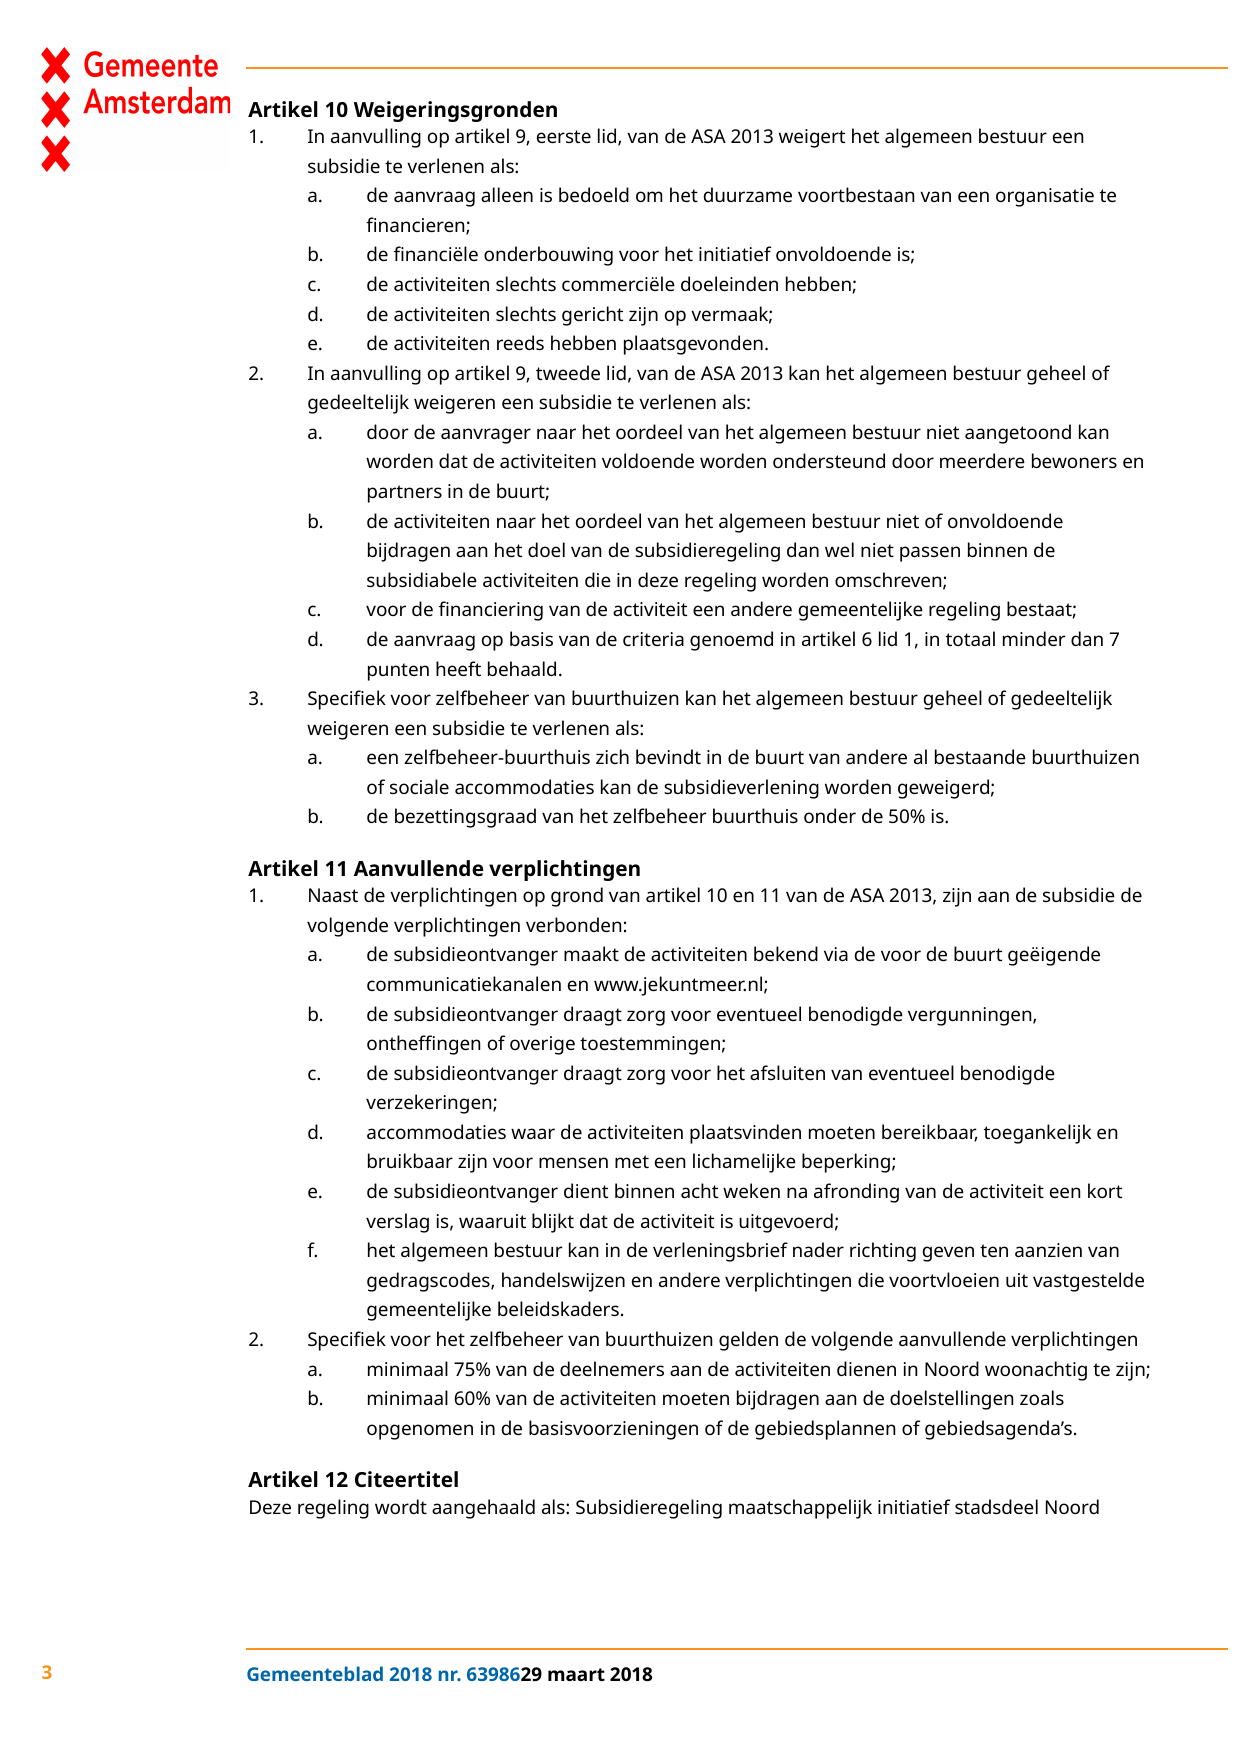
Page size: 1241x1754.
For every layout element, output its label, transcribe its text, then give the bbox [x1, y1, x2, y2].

list Specifiek voor het zelfbeheer van buurthuizen gelden de volgende aanvullende verplichtingen [248, 1326, 1152, 1352]
list de financiële onderbouwing voor het initiatief onvoldoende is; [307, 242, 1152, 267]
list minimaal 75% van de deelnemers aan de activiteiten dienen in Noord woonachtig te zijn; [307, 1356, 1152, 1382]
text Artikel 11 Aanvullende verplichtingen [248, 854, 1152, 882]
list de subsidieontvanger draagt zorg voor eventueel benodigde vergunningen, ontheffingen of overige toestemmingen; [307, 1001, 1152, 1056]
text Deze regeling wordt aangehaald als: Subsidieregeling maatschappelijk initiatief stadsdeel Noord [248, 1494, 1152, 1519]
list voor de financiering van de activiteit een andere gemeentelijke regeling bestaat; [307, 597, 1152, 622]
list de aanvraag alleen is bedoeld om het duurzame voortbestaan van een organisatie te financieren; [307, 182, 1152, 238]
list de bezettingsgraad van het zelfbeheer buurthuis onder de 50% is. [307, 804, 1152, 829]
text Artikel 10 Weigeringsgronden [248, 95, 1152, 123]
list een zelfbeheer-buurthuis zich bevindt in de buurt van andere al bestaande buurthuizen of sociale accommodaties kan de subsidieverlening worden geweigerd; [307, 744, 1152, 800]
text Artikel 12 Citeertitel [248, 1465, 1152, 1494]
list Specifiek voor zelfbeheer van buurthuizen kan het algemeen bestuur geheel of gedeeltelijk weigeren een subsidie te verlenen als: [248, 685, 1152, 741]
list de activiteiten slechts gericht zijn op vermaak; [307, 301, 1152, 326]
list In aanvulling op artikel 9, eerste lid, van de ASA 2013 weigert het algemeen bestuur een subsidie te verlenen als: [248, 123, 1152, 178]
list de aanvraag op basis van de criteria genoemd in artikel 6 lid 1, in totaal minder dan 7 punten heeft behaald. [307, 626, 1152, 681]
list de subsidieontvanger draagt zorg voor het afsluiten van eventueel benodigde verzekeringen; [307, 1060, 1152, 1115]
list accommodaties waar de activiteiten plaatsvinden moeten bereikbaar, toegankelijk en bruikbaar zijn voor mensen met een lichamelijke beperking; [307, 1119, 1152, 1174]
list de subsidieontvanger dient binnen acht weken na afronding van de activiteit een kort verslag is, waaruit blijkt dat de activiteit is uitgevoerd; [307, 1178, 1152, 1234]
list Naast de verplichtingen op grond van artikel 10 en 11 van de ASA 2013, zijn aan de subsidie de volgende verplichtingen verbonden: [248, 882, 1152, 938]
picture [41, 47, 231, 172]
list het algemeen bestuur kan in de verleningsbrief nader richting geven ten aanzien van gedragscodes, handelswijzen en andere verplichtingen die voortvloeien uit vastgestelde gemeentelijke beleidskaders. [307, 1237, 1152, 1322]
list minimaal 60% van de activiteiten moeten bijdragen aan de doelstellingen zoals opgenomen in de basisvoorzieningen of de gebiedsplannen of gebiedsagenda’s. [307, 1385, 1152, 1441]
list de activiteiten slechts commerciële doeleinden hebben; [307, 271, 1152, 297]
list de subsidieontvanger maakt de activiteiten bekend via de voor de buurt geëigende communicatiekanalen en www.jekuntmeer.nl; [307, 942, 1152, 997]
list door de aanvrager naar het oordeel van het algemeen bestuur niet aangetoond kan worden dat de activiteiten voldoende worden ondersteund door meerdere bewoners en partners in de buurt; [307, 419, 1152, 504]
list de activiteiten reeds hebben plaatsgevonden. [307, 330, 1152, 356]
list de activiteiten naar het oordeel van het algemeen bestuur niet of onvoldoende bijdragen aan het doel van de subsidieregeling dan wel niet passen binnen de subsidiabele activiteiten die in deze regeling worden omschreven; [307, 508, 1152, 593]
list In aanvulling op artikel 9, tweede lid, van de ASA 2013 kan het algemeen bestuur geheel of gedeeltelijk weigeren een subsidie te verlenen als: [248, 360, 1152, 415]
